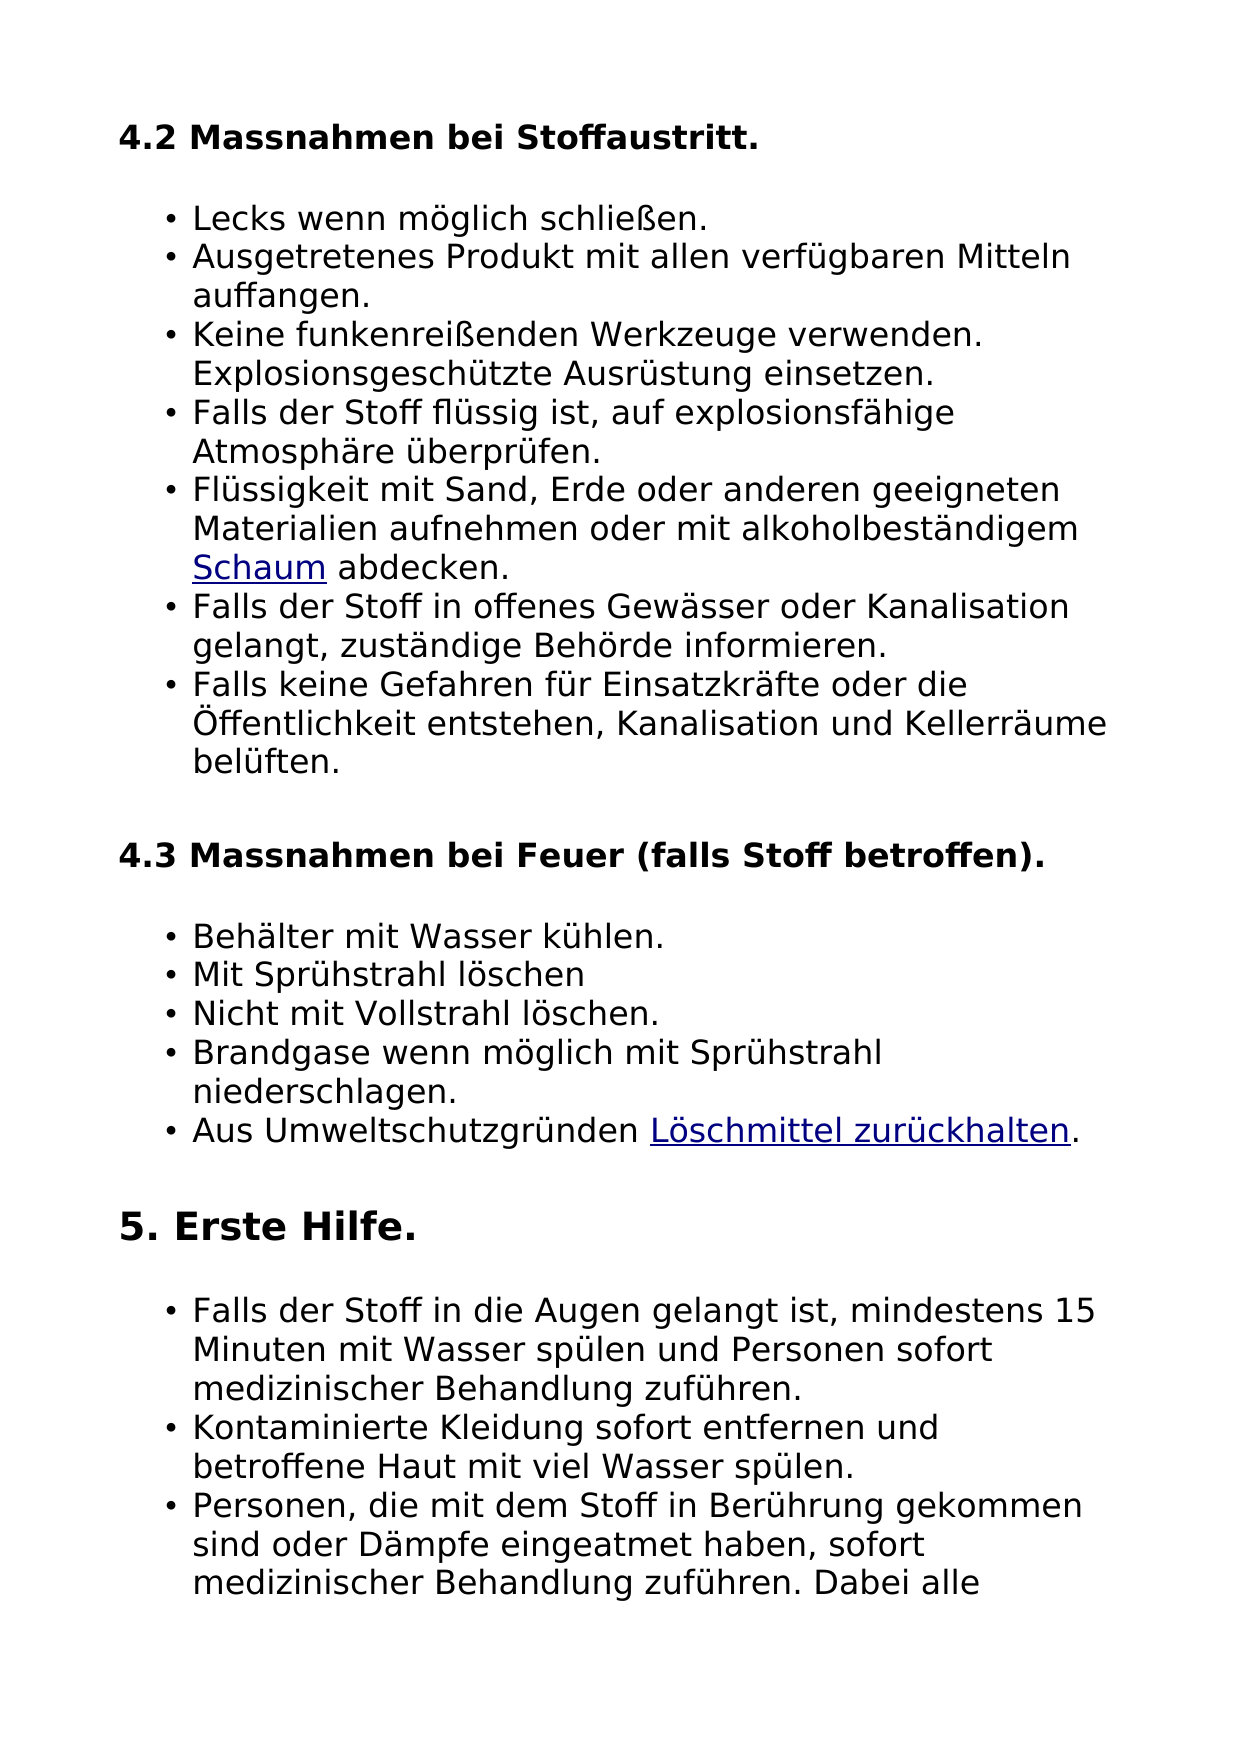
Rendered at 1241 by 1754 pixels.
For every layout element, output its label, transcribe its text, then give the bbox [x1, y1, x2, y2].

list Ausgetretenes Produkt mit allen verfügbaren Mitteln auffangen. [177, 238, 1122, 316]
list Lecks wenn möglich schließen. [177, 199, 1122, 238]
list Mit Sprühstrahl löschen [177, 956, 1122, 995]
list Flüssigkeit mit Sand, Erde oder anderen geeigneten Materialien aufnehmen oder mit alkoholbeständigem Schaum abdecken. [177, 471, 1122, 587]
list Nicht mit Vollstrahl löschen. [177, 995, 1122, 1034]
list Brandgase wenn möglich mit Sprühstrahl niederschlagen. [177, 1034, 1122, 1111]
list Falls der Stoff in offenes Gewässer oder Kanalisation gelangt, zuständige Behörde informieren. [177, 587, 1122, 665]
list Falls der Stoff in die Augen gelangt ist, mindestens 15 Minuten mit Wasser spülen und Personen sofort medizinischer Behandlung zuführen. [177, 1292, 1122, 1408]
list Keine funkenreißenden Werkzeuge verwenden. Explosionsgeschützte Ausrüstung einsetzen. [177, 316, 1122, 393]
subtitle 4.3 Massnahmen bei Feuer (falls Stoff betroffen). [118, 836, 1122, 875]
subtitle 4.2 Massnahmen bei Stoffaustritt. [118, 118, 1122, 157]
list Falls der Stoff flüssig ist, auf explosionsfähige Atmosphäre überprüfen. [177, 393, 1122, 471]
subtitle 5. Erste Hilfe. [118, 1205, 1122, 1250]
list Behälter mit Wasser kühlen. [177, 917, 1122, 956]
list Personen, die mit dem Stoff in Berührung gekommen sind oder Dämpfe eingeatmet haben, sofort medizinischer Behandlung zuführen. Dabei alle [177, 1486, 1122, 1603]
list Kontaminierte Kleidung sofort entfernen und betroffene Haut mit viel Wasser spülen. [177, 1408, 1122, 1486]
list Aus Umweltschutzgründen Löschmittel zurückhalten. [177, 1111, 1122, 1150]
list Falls keine Gefahren für Einsatzkräfte oder die Öffentlichkeit entstehen, Kanalisation und Kellerräume belüften. [177, 665, 1122, 782]
